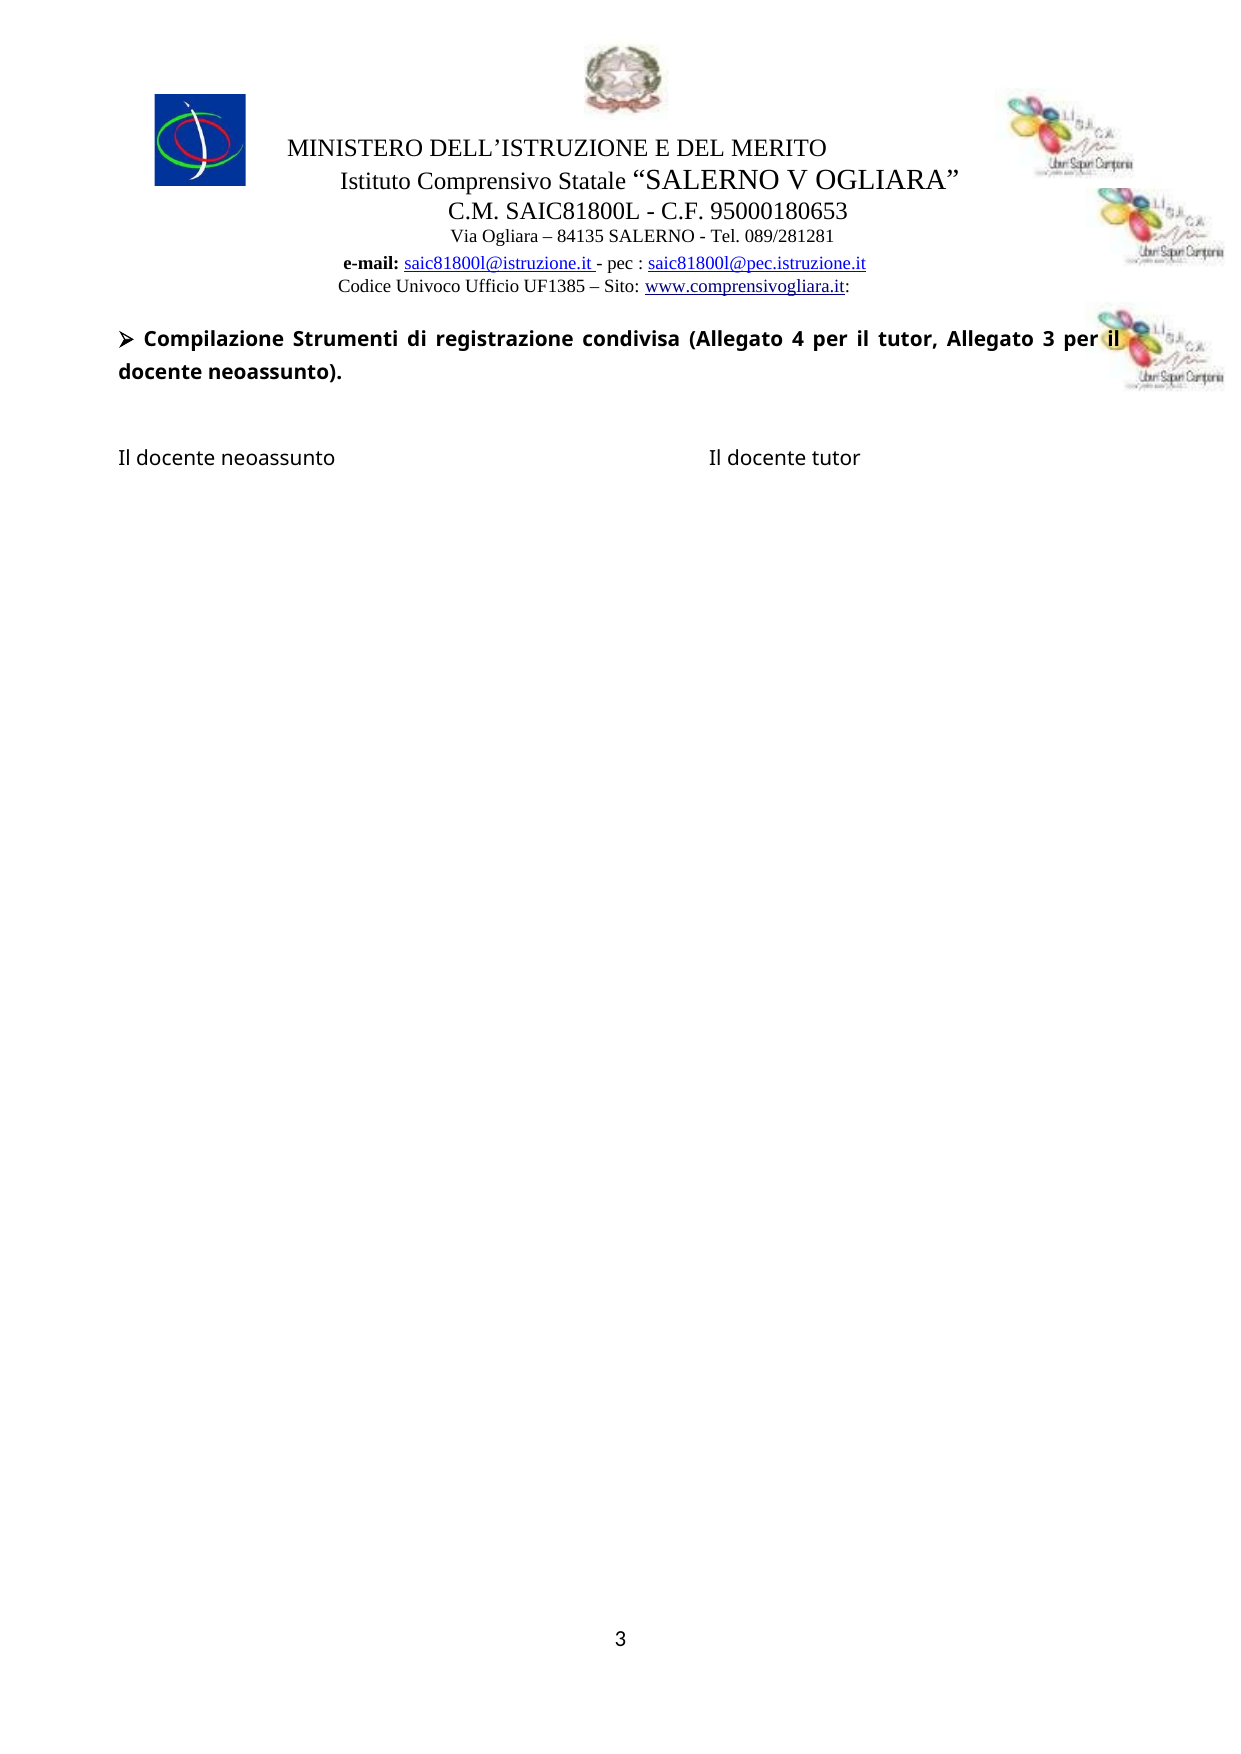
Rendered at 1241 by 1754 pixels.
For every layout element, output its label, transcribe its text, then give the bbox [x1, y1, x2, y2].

text Il docente neoassunto Il docente tutor [118, 443, 1122, 472]
text  Compilazione Strumenti di registrazione condivisa (Allegato 4 per il tutor, Allegato 3 per il docente neoassunto). [118, 324, 1085, 386]
